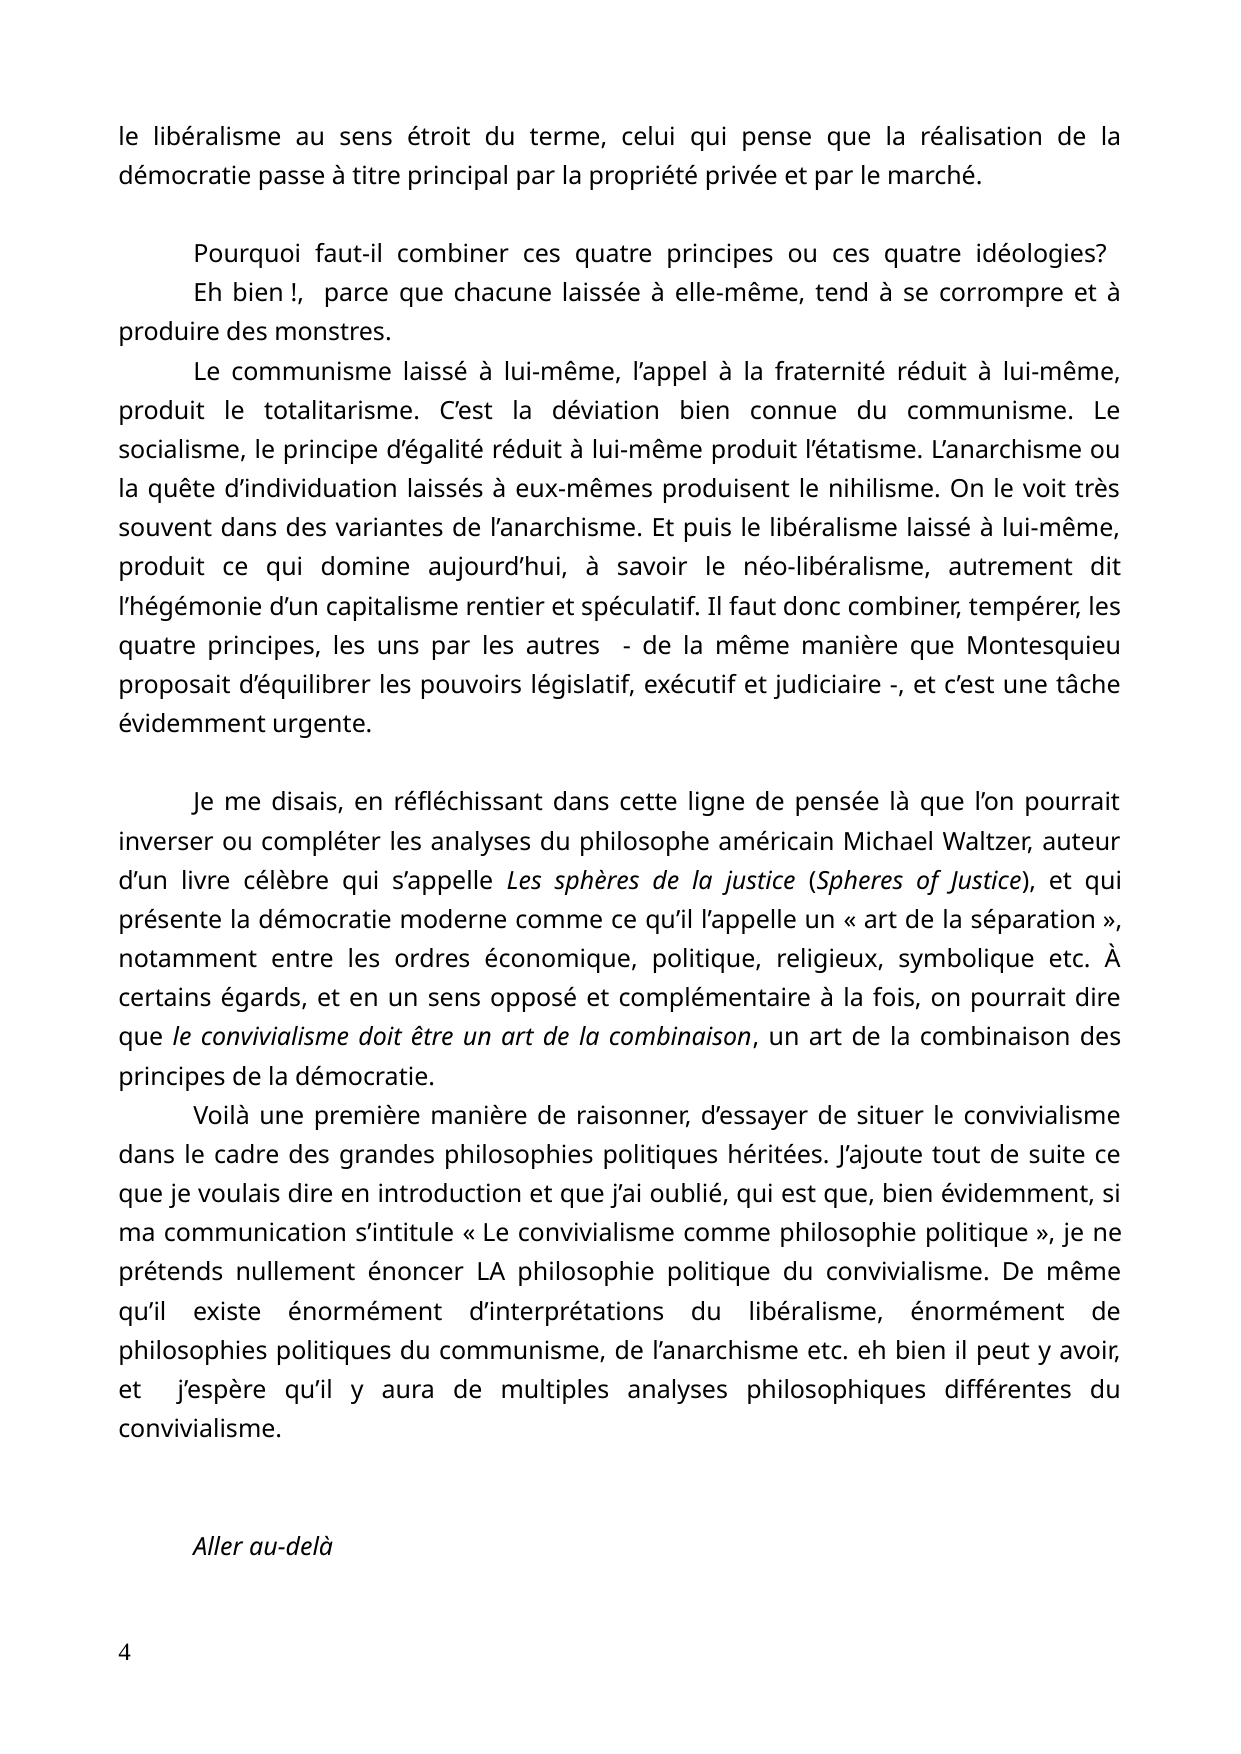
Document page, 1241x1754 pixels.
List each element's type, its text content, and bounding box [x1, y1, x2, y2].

text Voilà une première manière de raisonner, d’essayer de situer le convivialisme dans le cadre des grandes philosophies politiques héritées. J’ajoute tout de suite ce que je voulais dire en introduction et que j’ai oublié, qui est que, bien évidemment, si ma communication s’intitule « Le convivialisme comme philosophie politique », je ne prétends nullement énoncer LA philosophie politique du convivialisme. De même qu’il existe énormément d’interprétations du libéralisme, énormément de philosophies politiques du communisme, de l’anarchisme etc. eh bien il peut y avoir, et j’espère qu’il y aura de multiples analyses philosophiques différentes du convivialisme. [118, 1097, 1122, 1445]
text Le communisme laissé à lui-même, l’appel à la fraternité réduit à lui-même, produit le totalitarisme. C’est la déviation bien connue du communisme. Le socialisme, le principe d’égalité réduit à lui-même produit l’étatisme. L’anarchisme ou la quête d’individuation laissés à eux-mêmes produisent le nihilisme. On le voit très souvent dans des variantes de l’anarchisme. Et puis le libéralisme laissé à lui-même, produit ce qui domine aujourd’hui, à savoir le néo-libéralisme, autrement dit l’hégémonie d’un capitalisme rentier et spéculatif. Il faut donc combiner, tempérer, les quatre principes, les uns par les autres - de la même manière que Montesquieu proposait d’équilibrer les pouvoirs législatif, exécutif et judiciaire -, et c’est une tâche évidemment urgente. [118, 353, 1122, 740]
text Aller au-delà [118, 1528, 1122, 1562]
text Je me disais, en réfléchissant dans cette ligne de pensée là que l’on pourrait inverser ou compléter les analyses du philosophe américain Michael Waltzer, auteur d’un livre célèbre qui s’appelle Les sphères de la justice (Spheres of Justice), et qui présente la démocratie moderne comme ce qu’il l’appelle un « art de la séparation », notamment entre les ordres économique, politique, religieux, symbolique etc. À certains égards, et en un sens opposé et complémentaire à la fois, on pourrait dire que le convivialisme doit être un art de la combinaison, un art de la combinaison des principes de la démocratie. [118, 784, 1122, 1092]
text Pourquoi faut-il combiner ces quatre principes ou ces quatre idéologies? Eh bien !, parce que chacune laissée à elle-même, tend à se corrompre et à produire des monstres. [118, 236, 1122, 348]
text le libéralisme au sens étroit du terme, celui qui pense que la réalisation de la démocratie passe à titre principal par la propriété privée et par le marché. [118, 118, 1122, 191]
